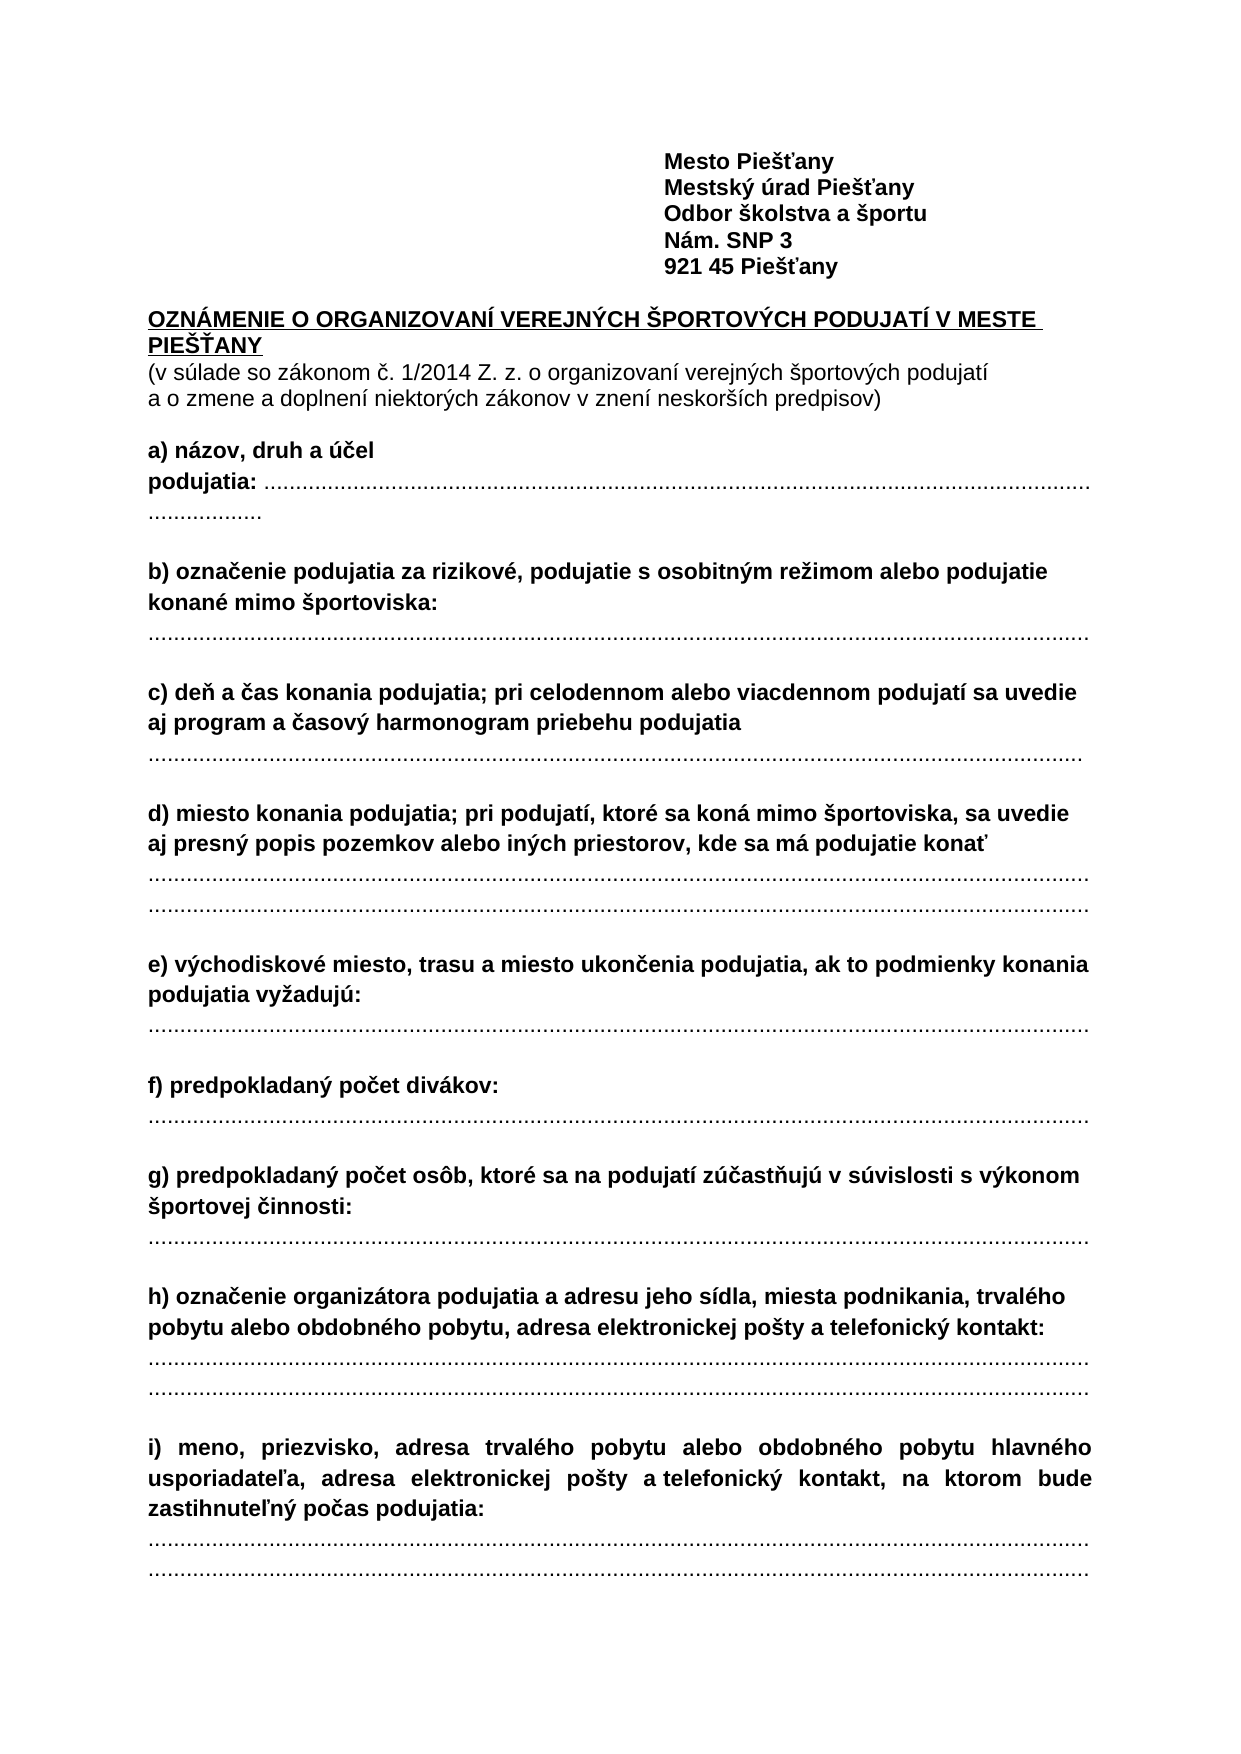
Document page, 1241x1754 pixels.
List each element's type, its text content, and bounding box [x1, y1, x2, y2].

text ........................................................................................................................................................................................................................................................................................................ [148, 1344, 1093, 1400]
text e) východiskové miesto, trasu a miesto ukončenia podujatia, ak to podmienky konania podujatia vyžadujú: [148, 951, 1093, 1008]
text b) označenie podujatia za rizikové, podujatie s osobitným režimom alebo podujatie konané mimo športoviska: [148, 558, 1093, 615]
text g) predpokladaný počet osôb, ktoré sa na podujatí zúčastňujú v súvislosti s výkonom športovej činnosti: [148, 1162, 1093, 1219]
text Mestský úrad Piešťany [148, 174, 1093, 200]
text Odbor školstva a športu [663, 200, 1093, 227]
text ........................................................................................................................................................................................................................................................................................................ [148, 1525, 1093, 1582]
text ........................................................................................................................................................................................................................................................................................................ [148, 860, 1093, 917]
text a) názov, druh a účel podujatia: .................................................................................................................................................... [148, 437, 1093, 524]
text d) miesto konania podujatia; pri podujatí, ktoré sa koná mimo športoviska, sa uvedie aj presný popis pozemkov alebo iných priestorov, kde sa má podujatie konať [148, 800, 1093, 857]
text .................................................................................................................................................... [148, 619, 1093, 645]
text .................................................................................................................................................... [148, 1102, 1093, 1128]
text c) deň a čas konania podujatia; pri celodennom alebo viacdennom podujatí sa uvedie aj program a časový harmonogram priebehu podujatia [148, 679, 1093, 736]
text .................................................................................................................................................... [148, 1223, 1093, 1249]
text Mesto Piešťany [148, 148, 1093, 174]
text Nám. SNP 3 [148, 227, 1093, 253]
text (v súlade so zákonom č. 1/2014 Z. z. o organizovaní verejných športových podujatí a o zmene a doplnení niektorých zákonov v znení neskorších predpisov) [148, 358, 1093, 411]
text .................................................................................................................................................... [148, 1011, 1093, 1038]
text OZNÁMENIE O ORGANIZOVANÍ VEREJNÝCH ŠPORTOVÝCH PODUJATÍ V MESTE PIEŠŤANY [148, 306, 1093, 358]
text ................................................................................................................................................... [148, 739, 1093, 766]
text 921 45 Piešťany [148, 253, 1093, 279]
text i) meno, priezvisko, adresa trvalého pobytu alebo obdobného pobytu hlavného usporiadateľa, adresa elektronickej pošty a telefonický kontakt, na ktorom bude zastihnuteľný počas podujatia: [148, 1434, 1093, 1521]
text f) predpokladaný počet divákov: [148, 1072, 1093, 1098]
text h) označenie organizátora podujatia a adresu jeho sídla, miesta podnikania, trvalého pobytu alebo obdobného pobytu, adresa elektronickej pošty a telefonický kontakt: [148, 1283, 1093, 1340]
